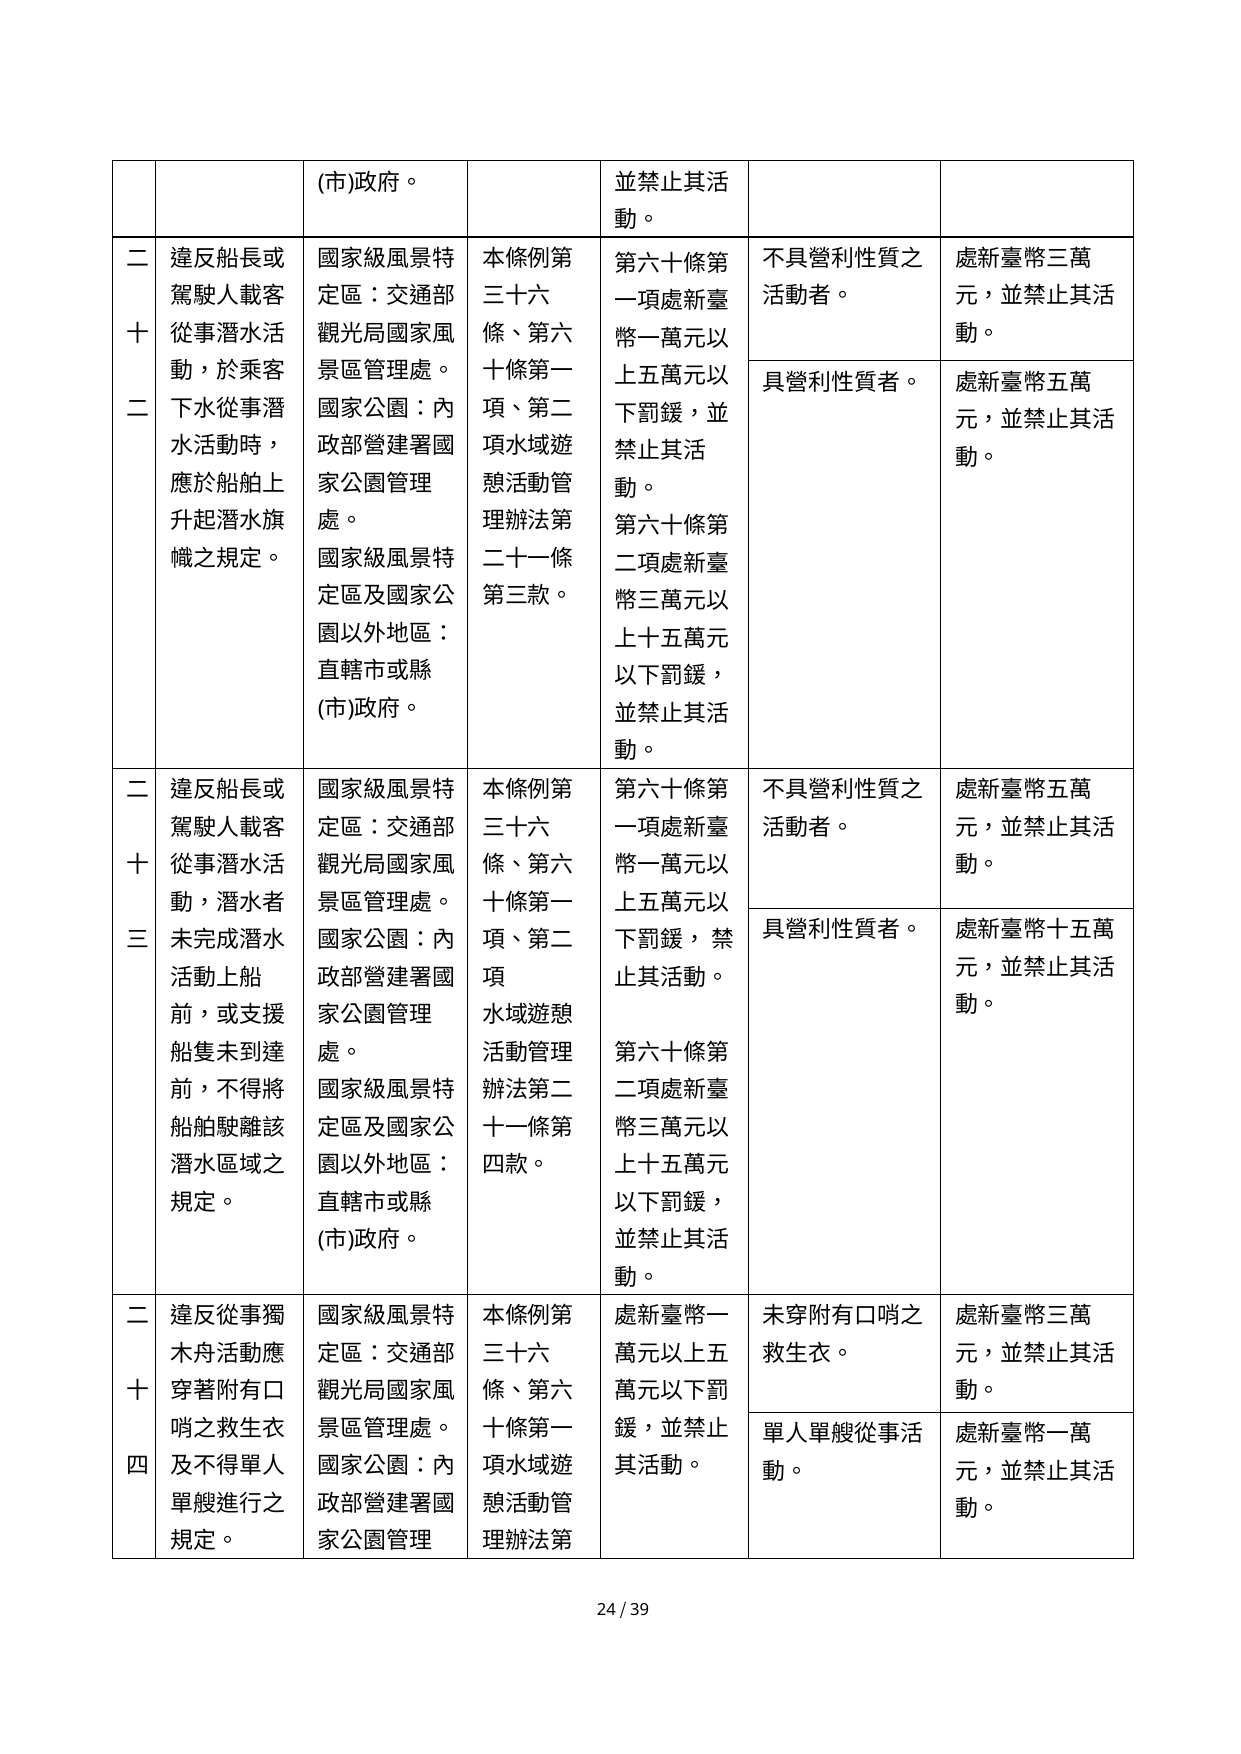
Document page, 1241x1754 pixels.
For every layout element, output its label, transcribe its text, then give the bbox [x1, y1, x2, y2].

table_cell 國家級風景特定區：交通部觀光局國家風景區管理處。 國家公園：內政部營建署國家公園管理處。 國家級風景特定區及國家公園以外地區：直轄市或縣(市)政府。 [304, 769, 467, 1294]
table_cell 違反從事獨木舟活動應穿著附有口哨之救生衣及不得單人單艘進行之規定。 [156, 1295, 303, 1557]
table_cell [113, 161, 155, 236]
table_cell 二 十 三 [113, 769, 155, 1294]
table_cell 二 十 二 [113, 238, 155, 768]
table_cell 本條例第三十六條、第六十條第一項、第二項 水域遊憩活動管理辦法第二十一條第四款。 [468, 769, 600, 1294]
table_cell 本條例第三十六條、第六十條第一項、第二項水域遊憩活動管理辦法第二十一條第三款。 [468, 238, 600, 768]
table_cell 不具營利性質之活動者。 [749, 238, 940, 360]
table_cell 第六十條第一項處新臺幣一萬元以上五萬元以下罰鍰， 禁止其活動。 第六十條第二項處新臺幣三萬元以上十五萬元以下罰鍰，並禁止其活 動。 [601, 769, 748, 1294]
table_cell 處新臺幣一萬元以上五萬元以下罰鍰，並禁止其活動。 [601, 1295, 748, 1557]
table_cell (市)政府。 [304, 161, 467, 236]
table_cell 處新臺幣三萬元，並禁止其活動。 [941, 238, 1133, 360]
table_cell 本條例第三十六條、第六十條第一項水域遊憩活動管理辦法第 [468, 1295, 600, 1557]
table_cell 國家級風景特定區：交通部觀光局國家風景區管理處。 國家公園：內政部營建署國家公園管理 [304, 1295, 467, 1557]
table_cell 具營利性質者。 [749, 361, 940, 768]
table_cell 處新臺幣五萬元，並禁止其活動。 [941, 361, 1133, 768]
table_cell [156, 161, 303, 236]
table_cell 第六十條第一項處新臺幣一萬元以上五萬元以下罰鍰，並禁止其活動。 第六十條第二項處新臺幣三萬元以上十五萬元以下罰鍰，並禁止其活 動。 [601, 238, 748, 768]
table_cell 違反船長或駕駛人載客從事潛水活動，潛水者未完成潛水活動上船前，或支援船隻未到達前，不得將船舶駛離該潛水區域之規定。 [156, 769, 303, 1294]
table_cell 處新臺幣五萬元，並禁止其活動。 [941, 769, 1133, 908]
table_cell 處新臺幣三萬元，並禁止其活動。 [941, 1295, 1133, 1412]
table_cell 未穿附有口哨之救生衣。 [749, 1295, 940, 1412]
table_cell 單人單艘從事活動。 [749, 1413, 940, 1557]
table_cell 並禁止其活 動。 [601, 161, 748, 236]
table_cell [468, 161, 600, 236]
table_cell 處新臺幣十五萬元，並禁止其活動。 [941, 909, 1133, 1294]
table_cell 二 十 四 [113, 1295, 155, 1557]
table_cell 國家級風景特定區：交通部觀光局國家風景區管理處。 國家公園：內政部營建署國家公園管理處。 國家級風景特定區及國家公園以外地區：直轄市或縣(市)政府。 [304, 238, 467, 768]
table_cell 處新臺幣一萬元，並禁止其活動。 [941, 1413, 1133, 1557]
table_cell [941, 161, 1133, 236]
table_cell [749, 161, 940, 236]
table_cell 不具營利性質之活動者。 [749, 769, 940, 908]
table_cell 違反船長或駕駛人載客從事潛水活動，於乘客下水從事潛水活動時，應於船舶上升起潛水旗幟之規定。 [156, 238, 303, 768]
table_cell 具營利性質者。 [749, 909, 940, 1294]
